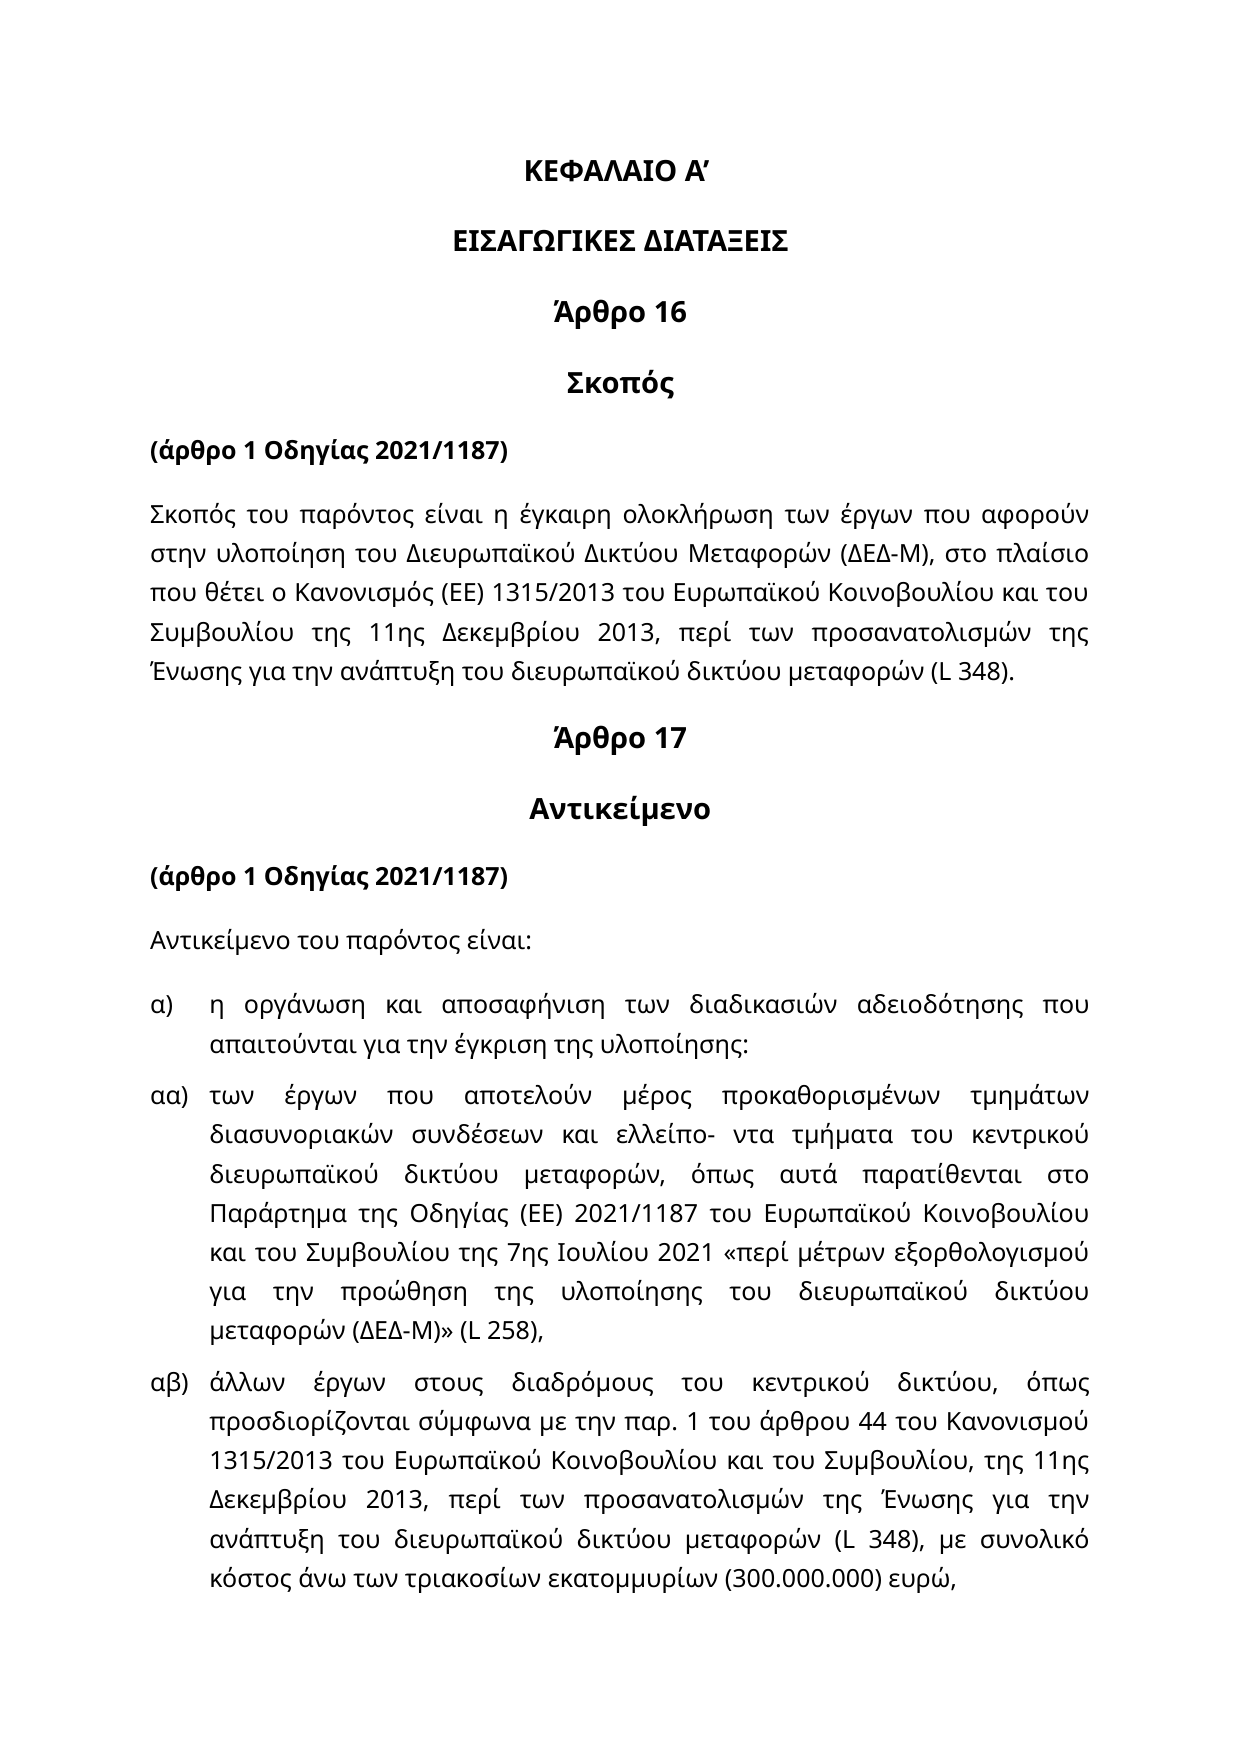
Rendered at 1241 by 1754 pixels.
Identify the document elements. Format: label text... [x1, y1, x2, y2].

list α) η οργάνωση και αποσαφήνιση των διαδικασιών αδειοδότησης που απαιτούνται για την έγκριση της υλοποίησης: [150, 987, 1090, 1060]
text (άρθρο 1 Οδηγίας 2021/1187) [150, 859, 1090, 893]
text Αντικείμενο του παρόντος είναι: [150, 923, 1090, 957]
subtitle ΚΕΦΑΛΑΙΟ Α’ [150, 150, 1090, 190]
subtitle Αντικείμενο [150, 788, 1090, 828]
list αβ) άλλων έργων στους διαδρόμους του κεντρικού δικτύου, όπως προσδιορίζονται σύμφωνα με την παρ. 1 του άρθρου 44 του Κανονισμού 1315/2013 του Ευρωπαϊκού Κοινοβουλίου και του Συμβουλίου, της 11ης Δεκεμβρίου 2013, περί των προσανατολισμών της Ένωσης για την ανάπτυξη του διευρωπαϊκού δικτύου μεταφορών (L 348), με συνολικό κόστος άνω των τριακοσίων εκατομμυρίων (300.000.000) ευρώ, [150, 1364, 1090, 1594]
list αα) των έργων που αποτελούν μέρος προκαθορισμένων τμημάτων διασυνοριακών συνδέσεων και ελλείπο- ντα τμήματα του κεντρικού διευρωπαϊκού δικτύου μεταφορών, όπως αυτά παρατίθενται στο Παράρτημα της Οδηγίας (ΕΕ) 2021/1187 του Ευρωπαϊκού Κοινοβουλίου και του Συμβουλίου της 7ης Ιουλίου 2021 «περί μέτρων εξορθολογισμού για την προώθηση της υλοποίησης του διευρωπαϊκού δικτύου μεταφορών (ΔΕΔ-Μ)» (L 258), [150, 1078, 1090, 1347]
text (άρθρο 1 Οδηγίας 2021/1187) [150, 432, 1090, 467]
subtitle Άρθρο 16 [150, 291, 1090, 331]
subtitle Σκοπός [150, 362, 1090, 402]
text Σκοπός του παρόντος είναι η έγκαιρη ολοκλήρωση των έργων που αφορούν στην υλοποίηση του Διευρωπαϊκού Δικτύου Μεταφορών (ΔΕΔ-Μ), στο πλαίσιο που θέτει ο Κανονισμός (ΕΕ) 1315/2013 του Ευρωπαϊκού Κοινοβουλίου και του Συμβουλίου της 11ης Δεκεμβρίου 2013, περί των προσανατολισμών της Ένωσης για την ανάπτυξη του διευρωπαϊκού δικτύου μεταφορών (L 348). [150, 497, 1090, 687]
subtitle Άρθρο 17 [150, 717, 1090, 757]
subtitle ΕΙΣΑΓΩΓΙΚΕΣ ΔΙΑΤΑΞΕΙΣ [150, 221, 1090, 260]
